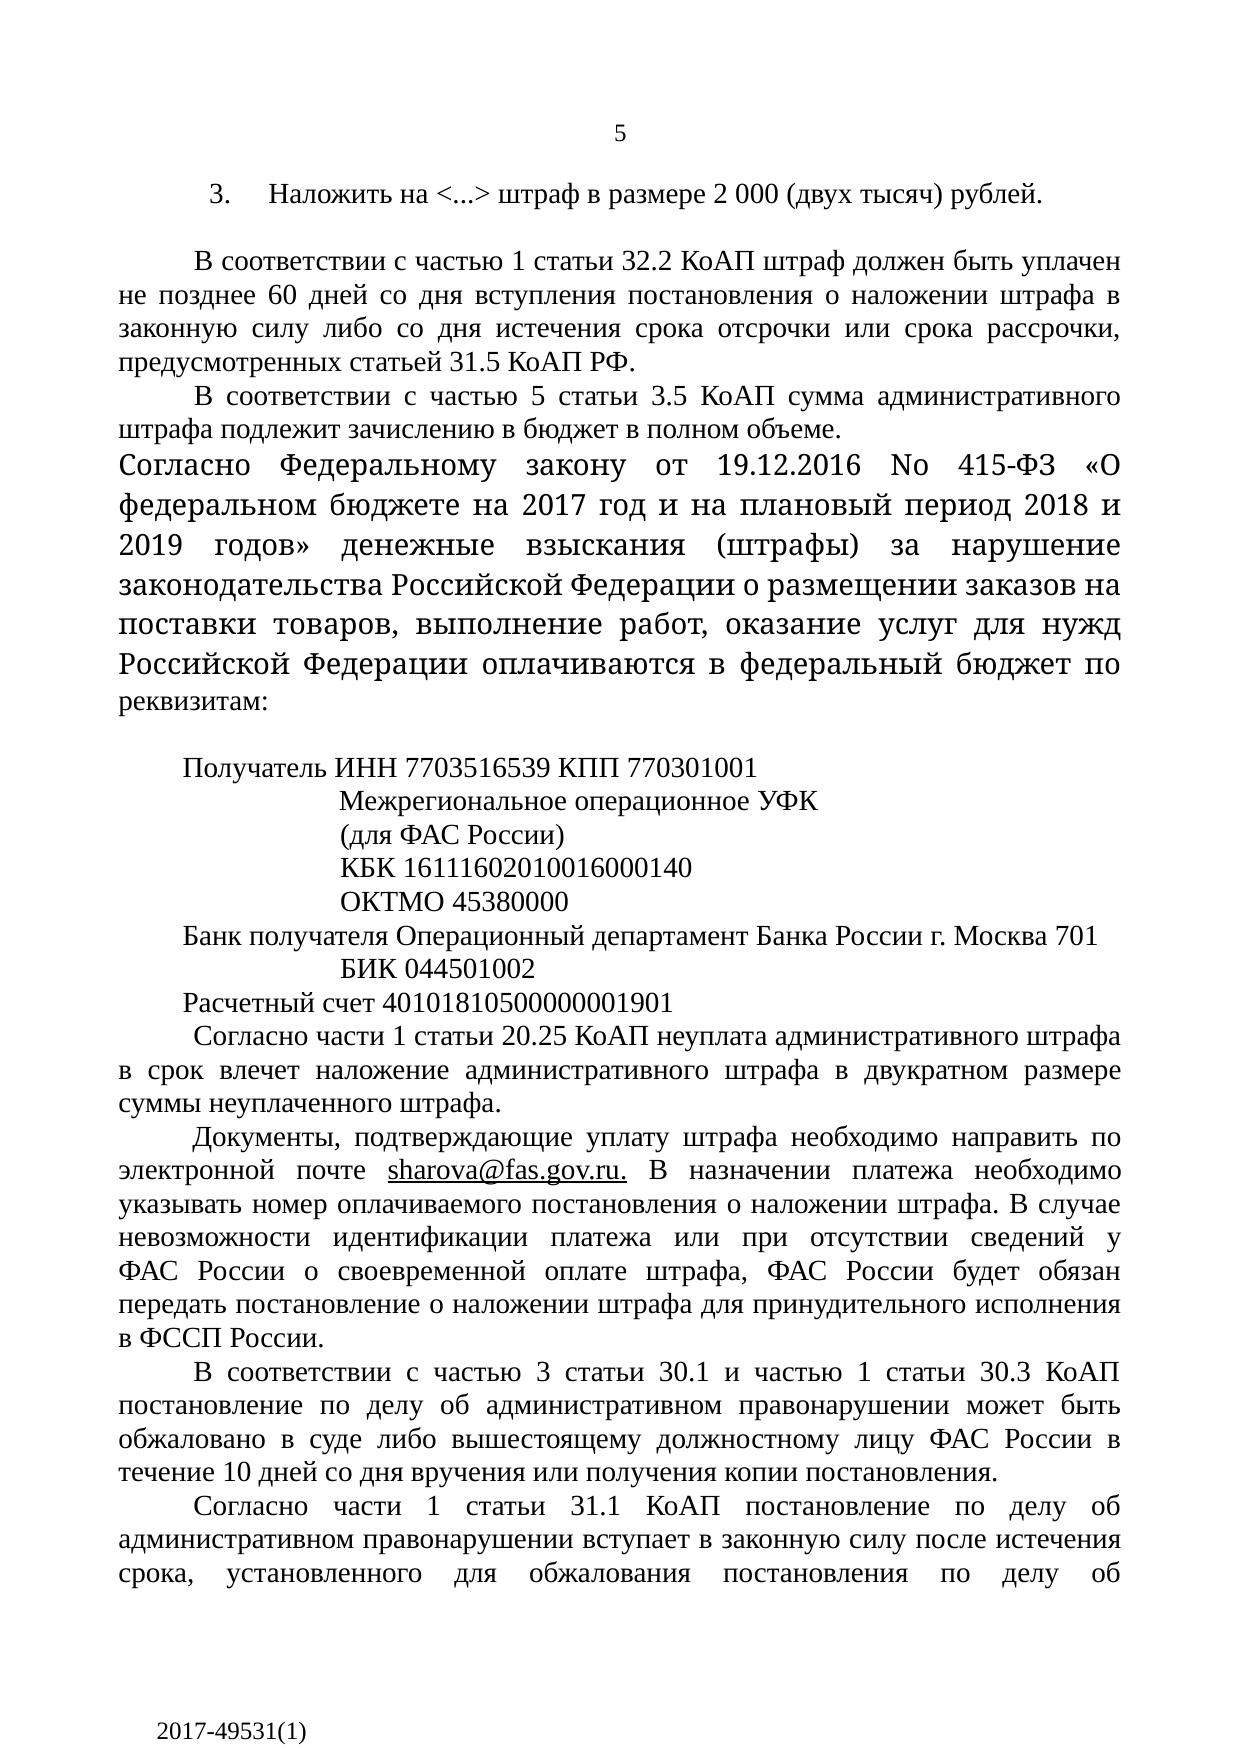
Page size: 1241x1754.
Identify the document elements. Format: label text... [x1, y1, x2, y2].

text БИК 044501002 [118, 951, 1122, 985]
text КБК 16111602010016000140 [118, 851, 1122, 884]
text В соответствии с частью 5 статьи 3.5 КоАП сумма административного штрафа подлежит зачислению в бюджет в полном объеме. [118, 378, 1122, 445]
text Расчетный счет 40101810500000001901 [118, 985, 1122, 1018]
text ОКТМО 45380000 [118, 884, 1122, 918]
text (для ФАС России) [118, 817, 1122, 851]
text В соответствии с частью 1 статьи 32.2 КоАП штраф должен быть уплачен не позднее 60 дней со дня вступления постановления о наложении штрафа в законную силу либо со дня истечения срока отсрочки или срока рассрочки, предусмотренных статьей 31.5 КоАП РФ. [118, 243, 1122, 378]
text Документы, подтверждающие уплату штрафа необходимо направить по электронной почте sharova@fas.gov.ru. В назначении платежа необходимо указывать номер оплачиваемого постановления о наложении штрафа. В случае невозможности идентификации платежа или при отсутствии сведений у ФАС России о своевременной оплате штрафа, ФАС России будет обязан передать постановление о наложении штрафа для принудительного исполнения в ФССП России. [118, 1119, 1122, 1354]
text Согласно части 1 статьи 31.1 КоАП постановление по делу об административном правонарушении вступает в законную силу после истечения срока, установленного для обжалования постановления по делу об [118, 1488, 1122, 1588]
text Согласно части 1 статьи 20.25 КоАП неуплата административного штрафа в срок влечет наложение административного штрафа в двукратном размере суммы неуплаченного штрафа. [118, 1018, 1122, 1119]
text Банк получателя Операционный департамент Банка России г. Москва 701 [118, 918, 1122, 951]
list Наложить на <...> штраф в размере 2 000 (двух тысяч) рублей. [118, 176, 1122, 210]
text Получатель ИНН 7703516539 КПП 770301001 [118, 750, 1122, 783]
text Межрегиональное операционное УФК [118, 783, 1122, 817]
text В соответствии с частью 3 статьи 30.1 и частью 1 статьи 30.3 КоАП постановление по делу об административном правонарушении может быть обжаловано в суде либо вышестоящему должностному лицу ФАС России в течение 10 дней со дня вручения или получения копии постановления. [118, 1354, 1122, 1488]
text Согласно Федеральному закону от 19.12.2016 No 415-ФЗ «О федеральном бюджете на 2017 год и на плановый период 2018 и 2019 годов» денежные взыскания (штрафы) за нарушение законодательства Российской Федерации о размещении заказов на поставки товаров, выполнение работ, оказание услуг для нужд Российской Федерации оплачиваются в федеральный бюджет по реквизитам: [118, 445, 1122, 716]
